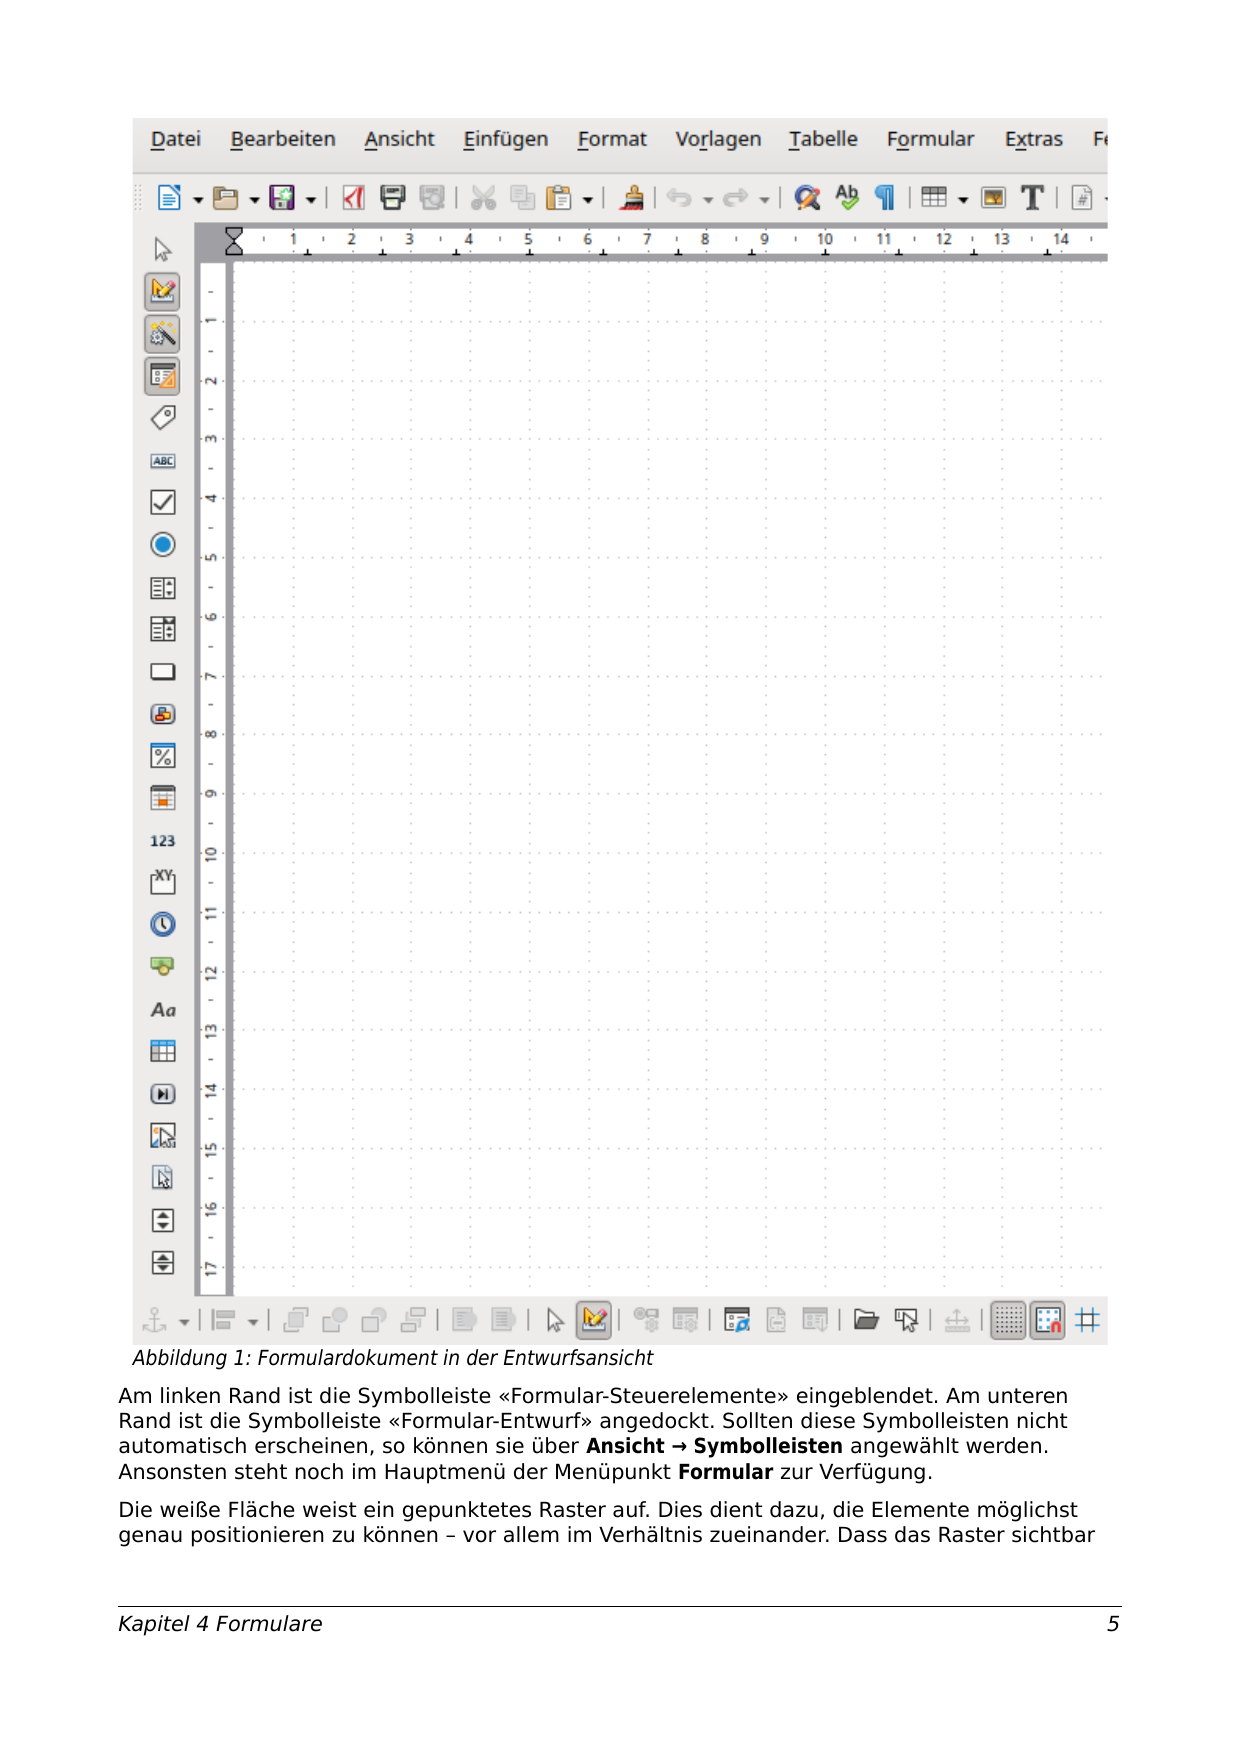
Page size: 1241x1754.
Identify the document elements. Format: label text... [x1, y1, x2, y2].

text Die weiße Fläche weist ein gepunktetes Raster auf. Dies dient dazu, die Elemente möglichst genau positionieren zu können – vor allem im Verhältnis zueinander. Dass das Raster sichtbar [118, 1498, 1122, 1548]
text Am linken Rand ist die Symbolleiste «Formular-Steuerelemente» eingeblendet. Am unteren Rand ist die Symbolleiste «Formular-Entwurf» angedockt. Sollten diese Symbolleisten nicht automatisch erscheinen, so können sie über Ansicht → Symbolleisten angewählt werden. Ansonsten steht noch im Hauptmenü der Menüpunkt Formular zur Verfügung. [118, 1384, 1122, 1484]
text Abbildung 1: Formulardokument in der Entwurfsansicht [133, 1345, 1108, 1370]
